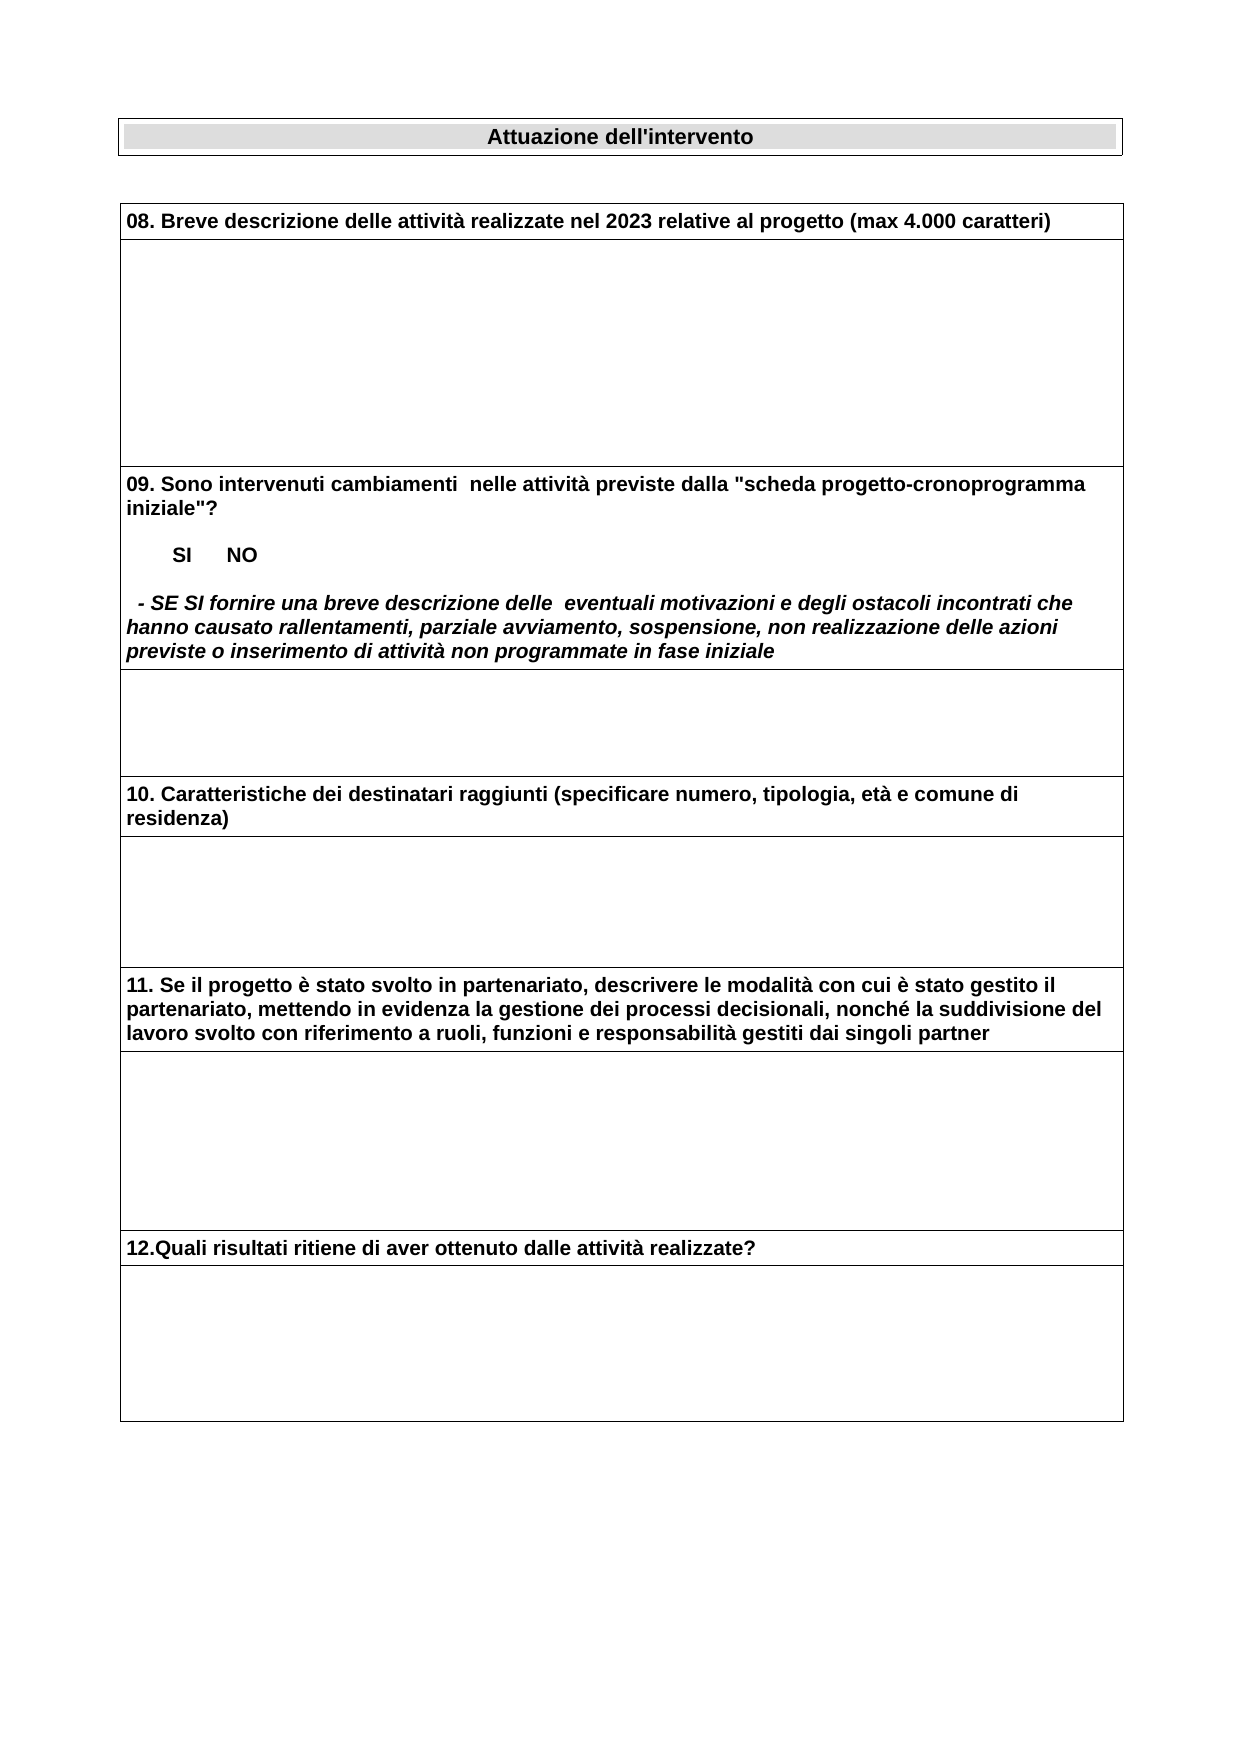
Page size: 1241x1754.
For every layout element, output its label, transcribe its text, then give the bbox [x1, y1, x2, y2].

table_cell [121, 670, 1123, 776]
table_cell 12.Quali risultati ritiene di aver ottenuto dalle attività realizzate? [121, 1231, 1123, 1265]
table_cell [121, 837, 1123, 967]
table_cell 10. Caratteristiche dei destinatari raggiunti (specificare numero, tipologia, età e comune di residenza) [121, 777, 1123, 836]
table_cell [121, 240, 1123, 466]
table_cell 11. Se il progetto è stato svolto in partenariato, descrivere le modalità con cui è stato gestito il partenariato, mettendo in evidenza la gestione dei processi decisionali, nonché la suddivisione del lavoro svolto con riferimento a ruoli, funzioni e responsabilità gestiti dai singoli partner [121, 968, 1123, 1051]
table_cell [121, 1052, 1123, 1230]
table_header 08. Breve descrizione delle attività realizzate nel 2023 relative al progetto (max 4.000 caratteri) [121, 204, 1123, 238]
table_cell [121, 1266, 1123, 1421]
table_cell 09. Sono intervenuti cambiamenti nelle attività previste dalla "scheda progetto-cronoprogramma iniziale"? SI NO - SE SI fornire una breve descrizione delle eventuali motivazioni e degli ostacoli incontrati che hanno causato rallentamenti, parziale avviamento, sospensione, non realizzazione delle azioni previste o inserimento di attività non programmate in fase iniziale [121, 467, 1123, 669]
table_header Attuazione dell'intervento [119, 119, 1122, 155]
